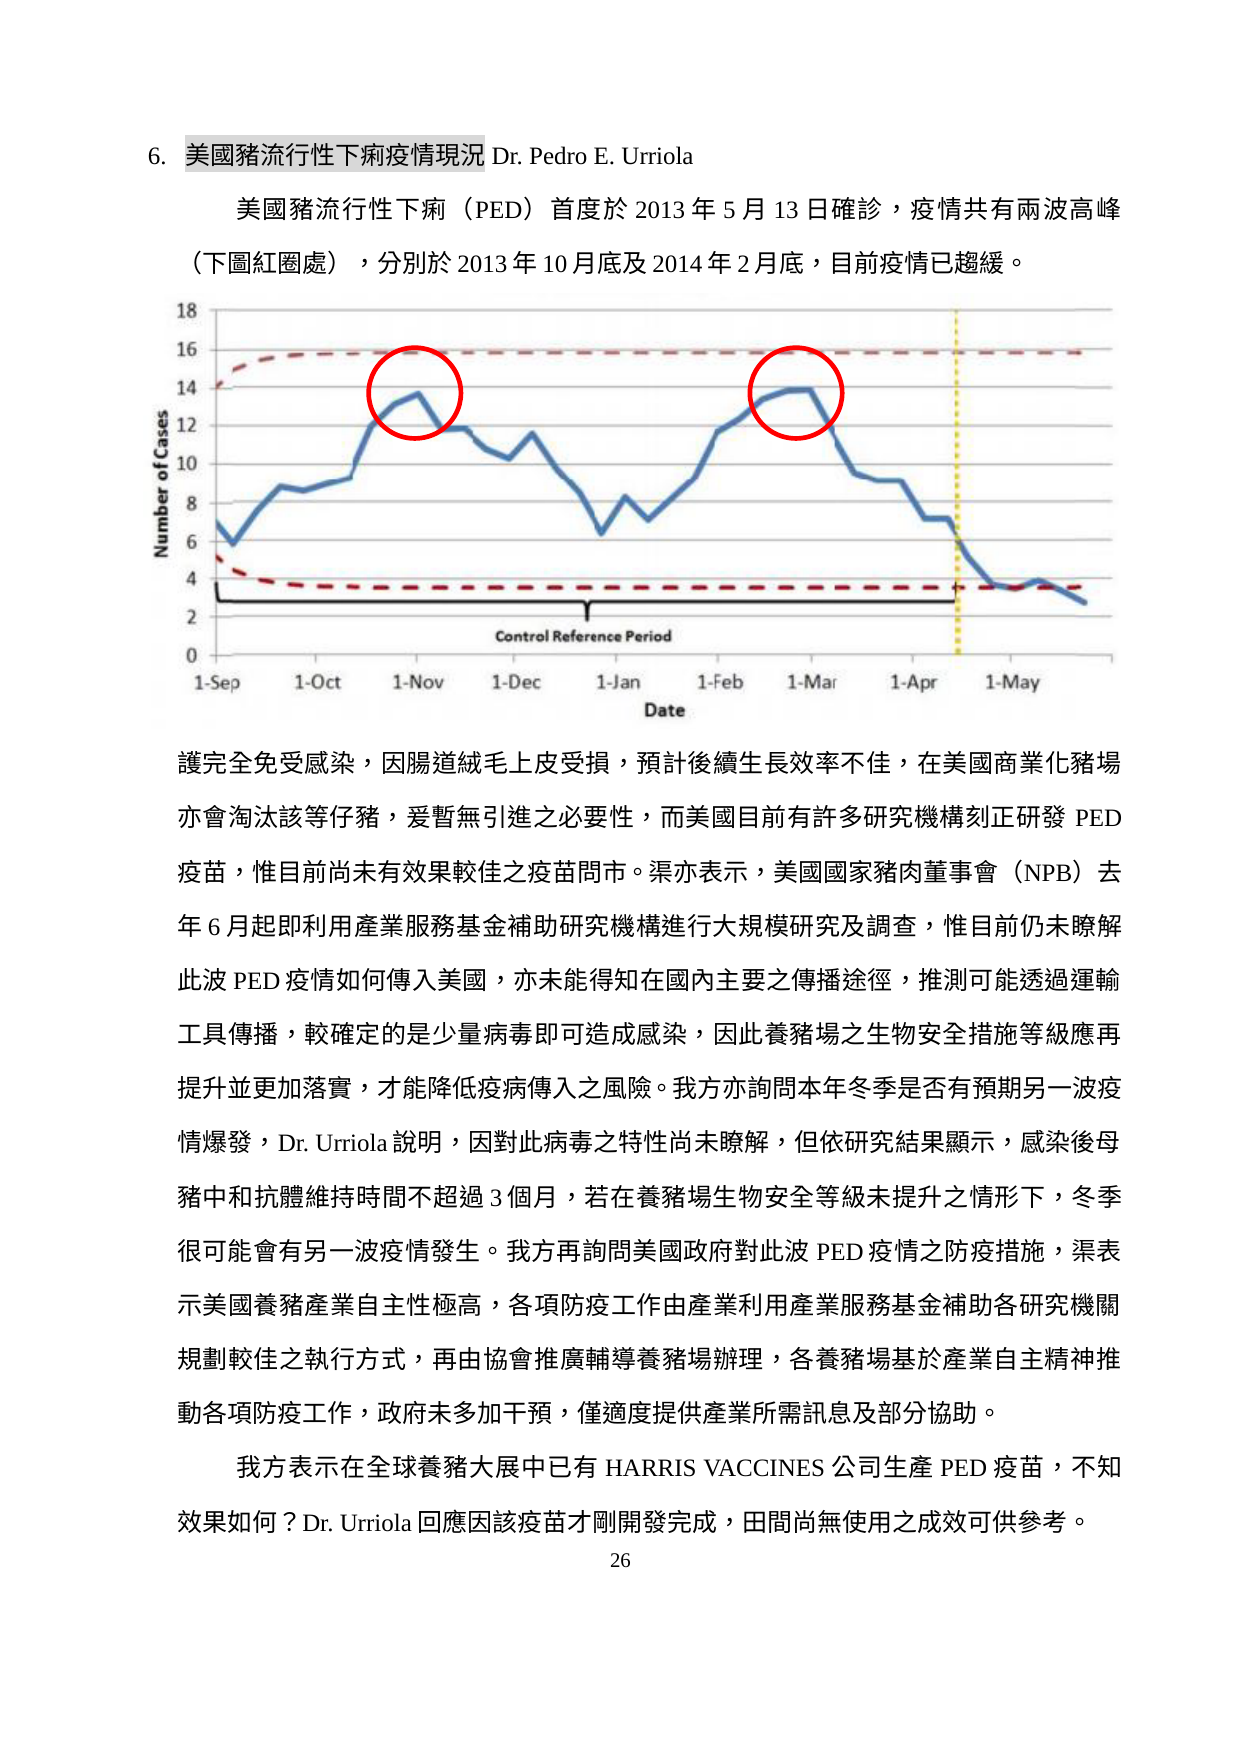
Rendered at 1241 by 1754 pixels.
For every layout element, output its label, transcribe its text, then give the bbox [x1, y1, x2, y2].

text 美國豬流行性下痢（PED）首度於2013年5月13日確診，疫情共有兩波高峰（下圖紅圈處），分別於2013年10月底及2014年2月底，目前疫情已趨緩。 [177, 175, 1122, 283]
text Dr. Urriola表示，美國尚不考慮由其他國家輸入PED商品化疫苗，係因商品化疫苗毒株與目前發生之病毒株不同，保護效果有限，且僅可能降低仔豬死亡率而不能保護完全免受感染，因腸道絨毛上皮受損，預計後續生長效率不佳，在美國商業化豬場亦會淘汰該等仔豬，爰暫無引進之必要性，而美國目前有許多研究機構刻正研發PED疫苗，惟目前尚未有效果較佳之疫苗問市。渠亦表示，美國國家豬肉董事會（NPB）去年6月起即利用產業服務基金補助研究機構進行大規模研究及調查，惟目前仍未瞭解此波PED疫情如何傳入美國，亦未能得知在國內主要之傳播途徑，推測可能透過運輸工具傳播，較確定的是少量病毒即可造成感染，因此養豬場之生物安全措施等級應再提升並更加落實，才能降低疫病傳入之風險。我方亦詢問本年冬季是否有預期另一波疫情爆發，Dr. Urriola說明，因對此病毒之特性尚未瞭解，但依研究結果顯示，感染後母豬中和抗體維持時間不超過3個月，若在養豬場生物安全等級未提升之情形下，冬季很可能會有另一波疫情發生。我方再詢問美國政府對此波PED疫情之防疫措施，渠表示美國養豬產業自主性極高，各項防疫工作由產業利用產業服務基金補助各研究機關規劃較佳之執行方式，再由協會推廣輔導養豬場辦理，各養豬場基於產業自主精神推動各項防疫工作，政府未多加干預，僅適度提供產業所需訊息及部分協助。 [177, 742, 1122, 1433]
list 美國豬流行性下痢疫情現況 Dr. Pedro E. Urriola [148, 121, 1122, 175]
text 我方表示在全球養豬大展中已有HARRIS VACCINES公司生產PED疫苗，不知效果如何？Dr. Urriola回應因該疫苗才剛開發完成，田間尚無使用之成效可供參考。 [177, 1433, 1122, 1542]
